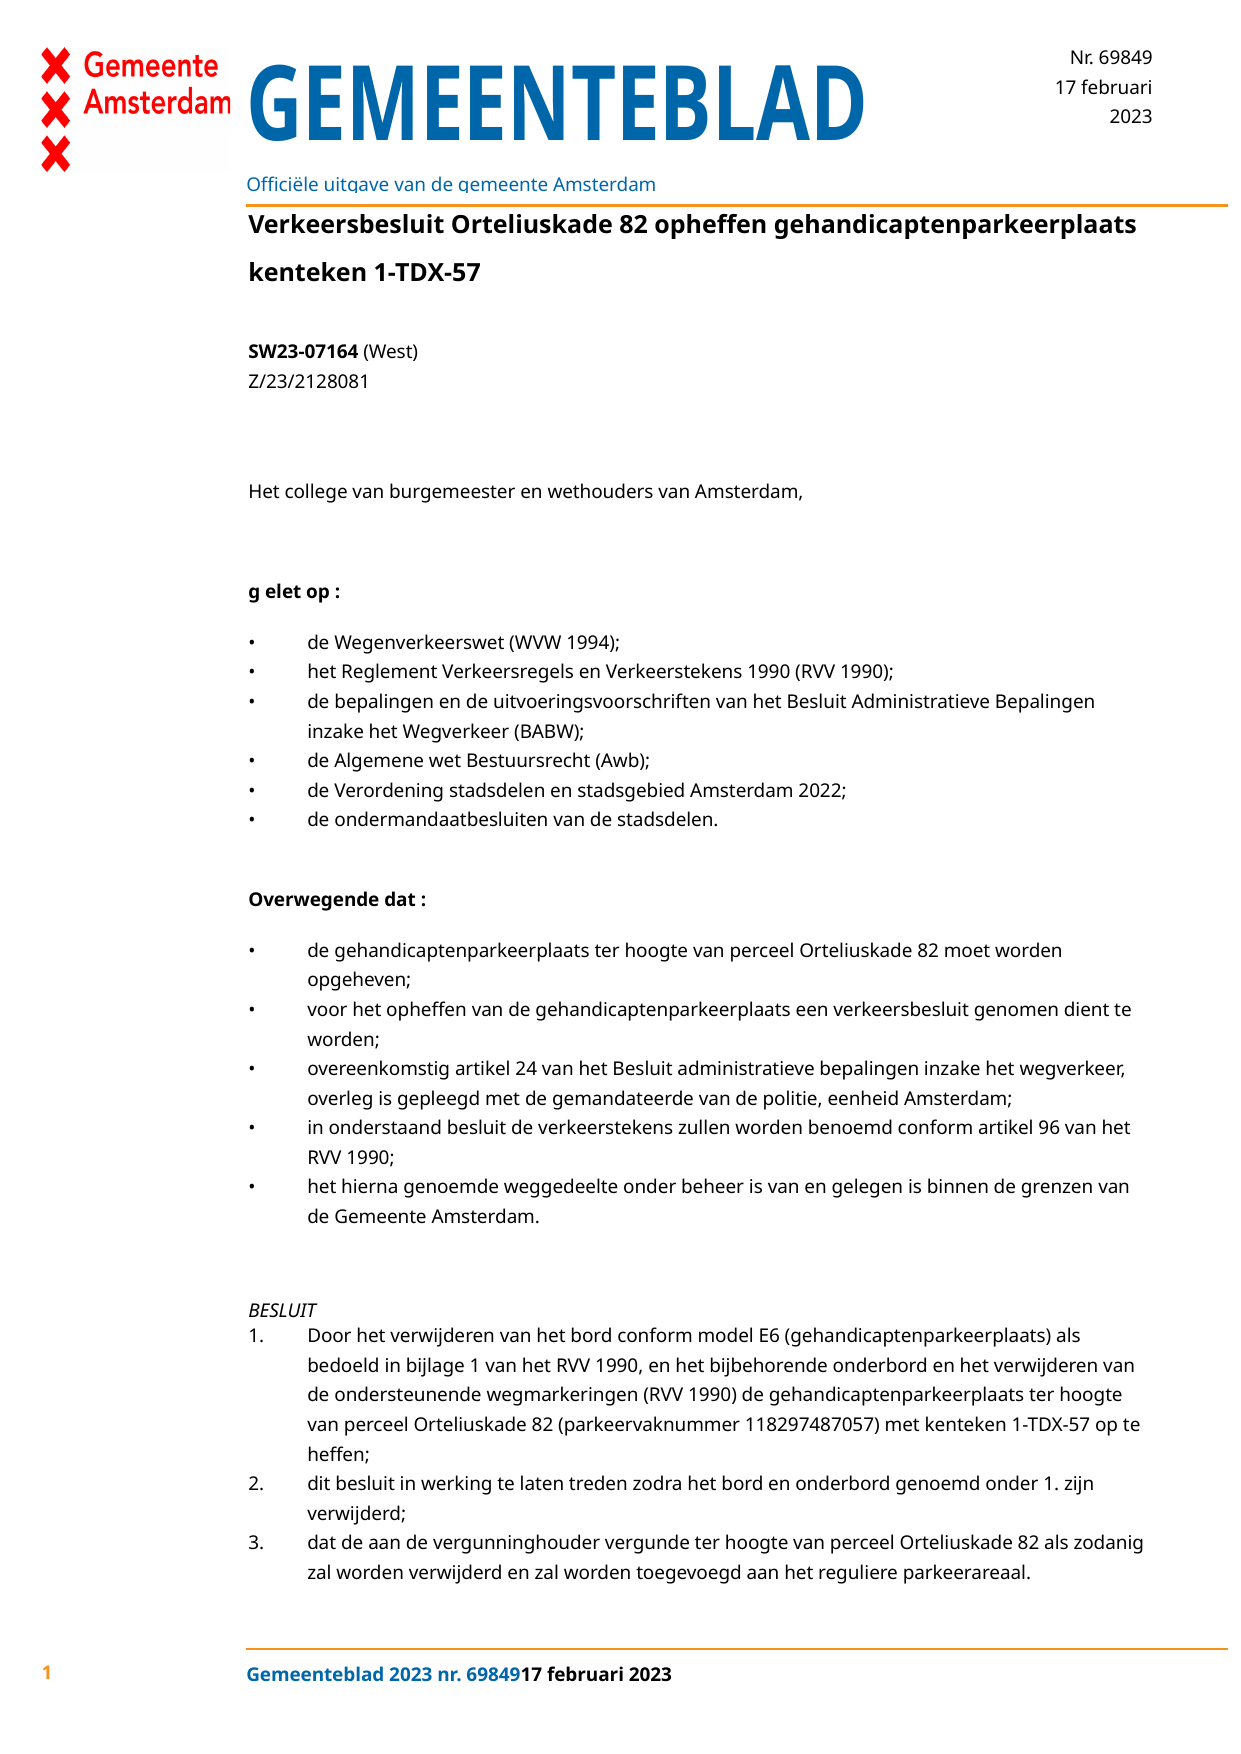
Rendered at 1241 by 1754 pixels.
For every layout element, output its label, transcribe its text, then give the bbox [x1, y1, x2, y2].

text Het college van burgemeester en wethouders van Amsterdam, [248, 478, 1152, 503]
list in onderstaand besluit de verkeerstekens zullen worden benoemd conform artikel 96 van het RVV 1990; [248, 1114, 1152, 1170]
list dat de aan de vergunninghouder vergunde ter hoogte van perceel Orteliuskade 82 als zodanig zal worden verwijderd en zal worden toegevoegd aan het reguliere parkeerareaal. [248, 1529, 1152, 1585]
text SW23-07164 (West) [248, 339, 1152, 364]
text Verkeersbesluit Orteliuskade 82 opheffen gehandicaptenparkeerplaats kenteken 1-TDX-57 [248, 207, 1152, 288]
list de ondermandaatbesluiten van de stadsdelen. [248, 807, 1152, 832]
list Door het verwijderen van het bord conform model E6 (gehandicaptenparkeerplaats) als bedoeld in bijlage 1 van het RVV 1990, en het bijbehorende onderbord en het verwijderen van de ondersteunende wegmarkeringen (RVV 1990) de gehandicaptenparkeerplaats ter hoogte van perceel Orteliuskade 82 (parkeervaknummer 118297487057) met kenteken 1-TDX-57 op te heffen; [248, 1322, 1152, 1467]
picture [41, 47, 231, 172]
list de Verordening stadsdelen en stadsgebied Amsterdam 2022; [248, 777, 1152, 803]
list de bepalingen en de uitvoeringsvoorschriften van het Besluit Administratieve Bepalingen inzake het Wegverkeer (BABW); [248, 688, 1152, 743]
list het hierna genoemde weggedeelte onder beheer is van en gelegen is binnen de grenzen van de Gemeente Amsterdam. [248, 1174, 1152, 1229]
list de Wegenverkeerswet (WVW 1994); [248, 629, 1152, 655]
list voor het opheffen van de gehandicaptenparkeerplaats een verkeersbesluit genomen dient te worden; [248, 996, 1152, 1051]
text BESLUIT [248, 1297, 1152, 1322]
text g elet op : [248, 579, 1152, 604]
list overeenkomstig artikel 24 van het Besluit administratieve bepalingen inzake het wegverkeer, overleg is gepleegd met de gemandateerde van de politie, eenheid Amsterdam; [248, 1055, 1152, 1111]
text Overwegende dat : [248, 887, 1152, 912]
text Z/23/2128081 [248, 368, 1152, 394]
list de Algemene wet Bestuursrecht (Awb); [248, 747, 1152, 773]
list de gehandicaptenparkeerplaats ter hoogte van perceel Orteliuskade 82 moet worden opgeheven; [248, 937, 1152, 992]
list het Reglement Verkeersregels en Verkeerstekens 1990 (RVV 1990); [248, 659, 1152, 684]
list dit besluit in werking te laten treden zodra het bord en onderbord genoemd onder 1. zijn verwijderd; [248, 1470, 1152, 1526]
